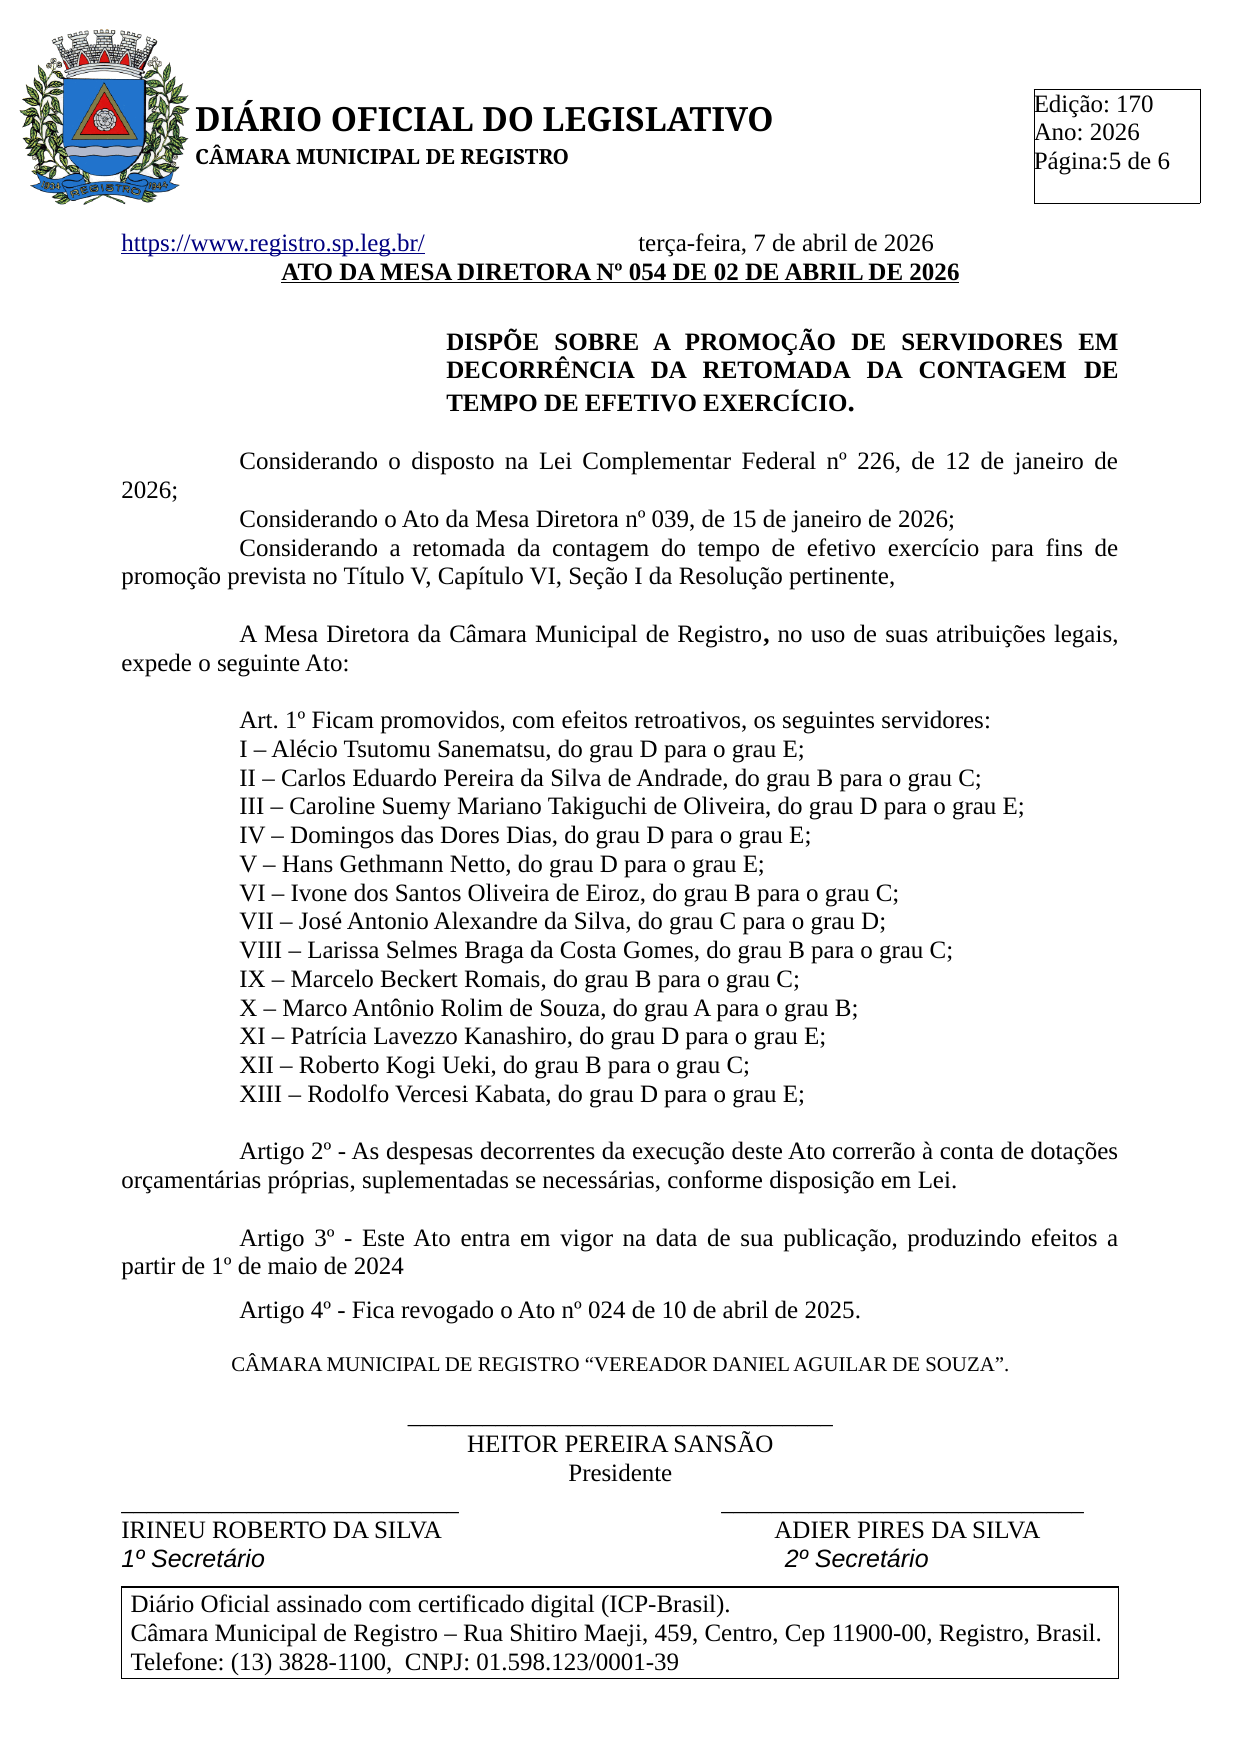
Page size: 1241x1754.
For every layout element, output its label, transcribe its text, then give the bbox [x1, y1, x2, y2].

text Art. 1º Ficam promovidos, com efeitos retroativos, os seguintes servidores: [121, 705, 1119, 734]
text 1º Secretário 2º Secretário [121, 1544, 1119, 1573]
text HEITOR PEREIRA SANSÃO [121, 1429, 1119, 1458]
text X – Marco Antônio Rolim de Souza, do grau A para o grau B; [121, 993, 1119, 1021]
text VIII – Larissa Selmes Braga da Costa Gomes, do grau B para o grau C; [121, 935, 1119, 964]
text Considerando o disposto na Lei Complementar Federal nº 226, de 12 de janeiro de 2026; [121, 446, 1119, 504]
text Artigo 4º - Fica revogado o Ato nº 024 de 10 de abril de 2025. [121, 1295, 1119, 1323]
text XII – Roberto Kogi Ueki, do grau B para o grau C; [121, 1050, 1119, 1079]
text ___________________________ _____________________________ IRINEU ROBERTO DA SILVA ADIER PIRES DA SILVA [121, 1487, 1119, 1544]
text Considerando o Ato da Mesa Diretora nº 039, de 15 de janeiro de 2026; [121, 504, 1119, 533]
text XIII – Rodolfo Vercesi Kabata, do grau D para o grau E; [121, 1079, 1119, 1108]
text II – Carlos Eduardo Pereira da Silva de Andrade, do grau B para o grau C; [121, 763, 1119, 791]
text A Mesa Diretora da Câmara Municipal de Registro, no uso de suas atribuições legais, expede o seguinte Ato: [121, 619, 1119, 676]
text III – Caroline Suemy Mariano Takiguchi de Oliveira, do grau D para o grau E; [121, 791, 1119, 820]
text VII – José Antonio Alexandre da Silva, do grau C para o grau D; [121, 906, 1119, 935]
picture [15, 23, 194, 210]
text ATO DA MESA DIRETORA Nº 054 DE 02 DE ABRIL DE 2026 [121, 257, 1119, 285]
text XI – Patrícia Lavezzo Kanashiro, do grau D para o grau E; [121, 1021, 1119, 1050]
text __________________________________ [121, 1400, 1119, 1429]
text CÂMARA MUNICIPAL DE REGISTRO “VEREADOR DANIEL AGUILAR DE SOUZA”. [121, 1352, 1119, 1376]
text DISPÕE SOBRE A PROMOÇÃO DE SERVIDORES EM DECORRÊNCIA DA RETOMADA DA CONTAGEM DE TEMPO DE EFETIVO EXERCÍCIO. [446, 327, 1119, 418]
text Considerando a retomada da contagem do tempo de efetivo exercício para fins de promoção prevista no Título V, Capítulo VI, Seção I da Resolução pertinente, [121, 533, 1119, 590]
text VI – Ivone dos Santos Oliveira de Eiroz, do grau B para o grau C; [121, 878, 1119, 906]
text IX – Marcelo Beckert Romais, do grau B para o grau C; [121, 964, 1119, 993]
text Presidente [121, 1458, 1119, 1487]
text V – Hans Gethmann Netto, do grau D para o grau E; [121, 849, 1119, 878]
text IV – Domingos das Dores Dias, do grau D para o grau E; [121, 820, 1119, 849]
text I – Alécio Tsutomu Sanematsu, do grau D para o grau E; [121, 734, 1119, 763]
text Artigo 2º - As despesas decorrentes da execução deste Ato correrão à conta de dotações orçamentárias próprias, suplementadas se necessárias, conforme disposição em Lei. [121, 1136, 1119, 1194]
text Artigo 3º - Este Ato entra em vigor na data de sua publicação, produzindo efeitos a partir de 1º de maio de 2024 [121, 1223, 1119, 1280]
